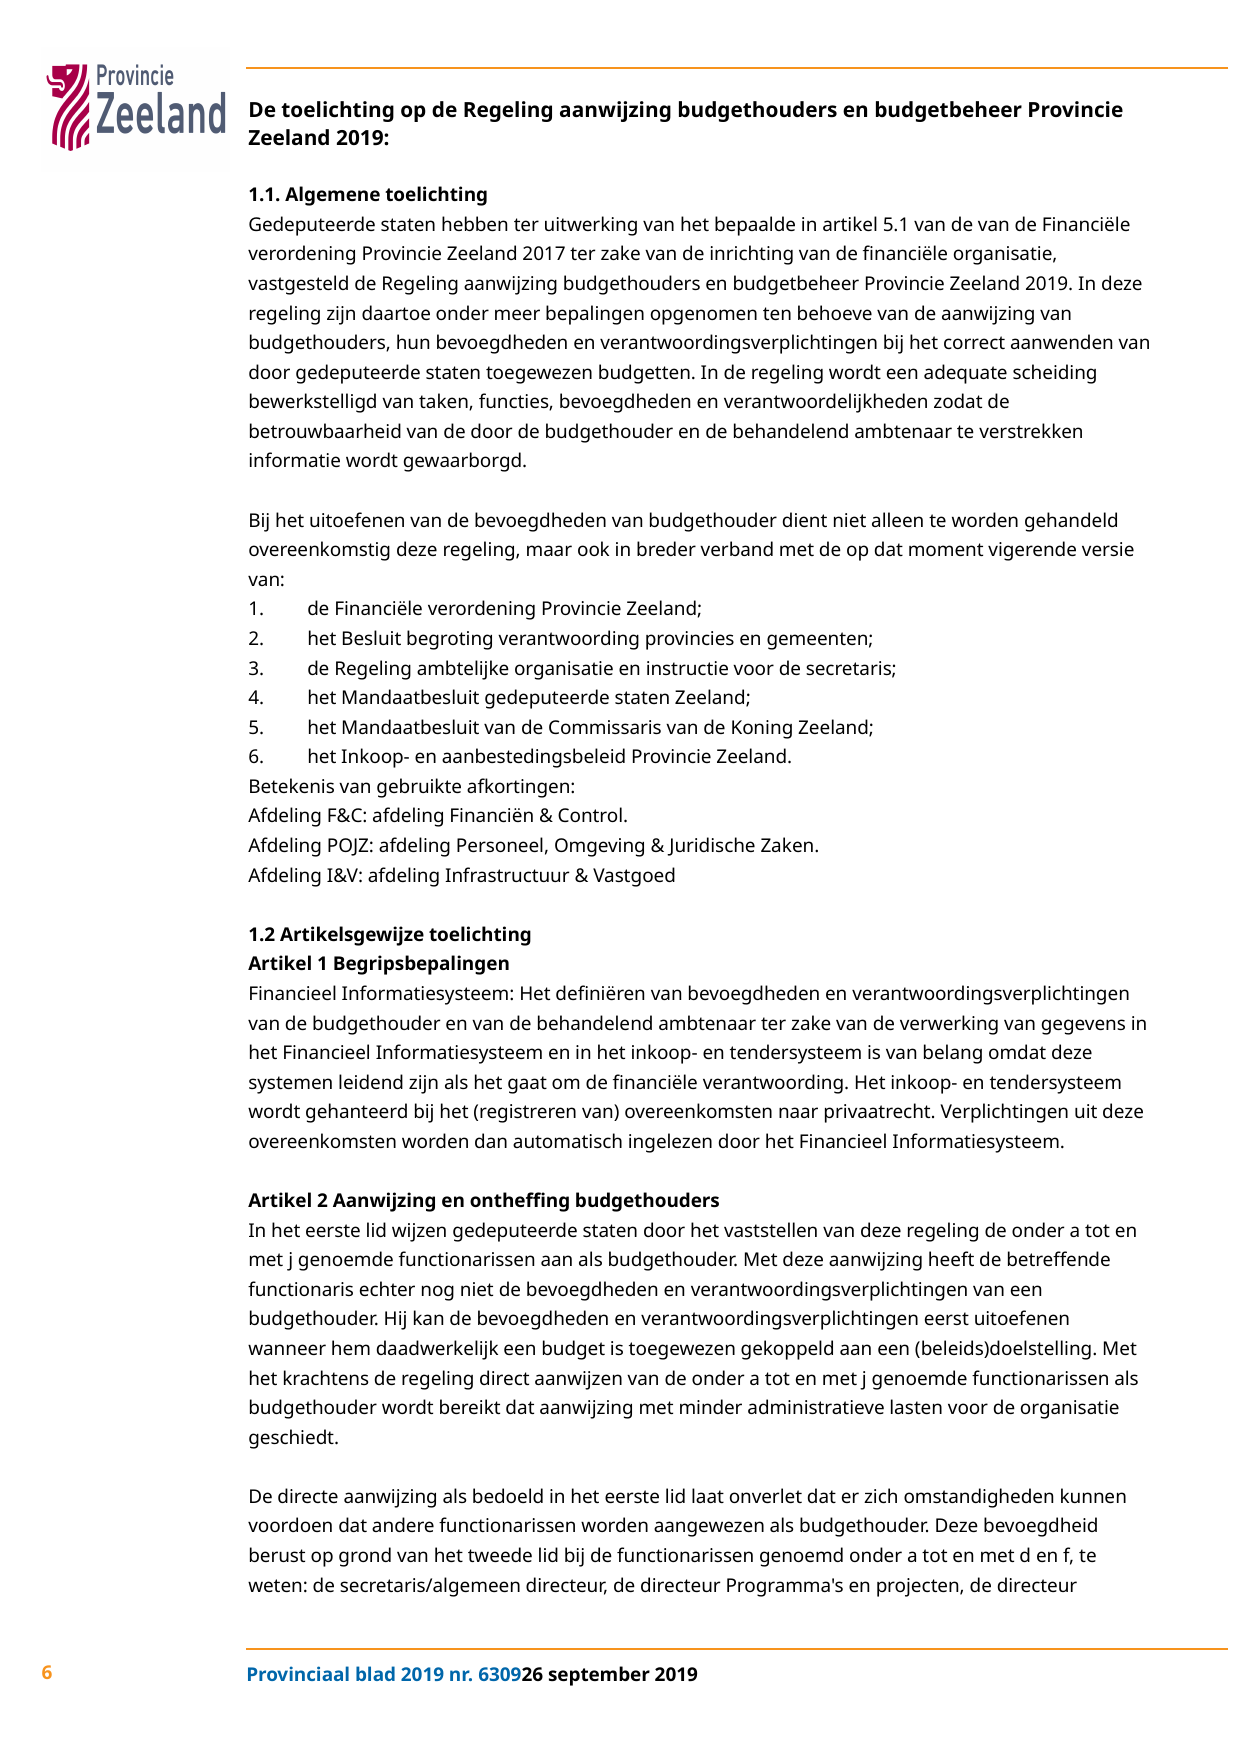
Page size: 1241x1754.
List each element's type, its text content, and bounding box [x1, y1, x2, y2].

text 1.1. Algemene toelichting [248, 181, 1152, 207]
text Afdeling I&V: afdeling Infrastructuur & Vastgoed [248, 862, 1152, 887]
text 1.2 Artikelsgewijze toelichting [248, 921, 1152, 947]
list het Inkoop- en aanbestedingsbeleid Provincie Zeeland. [248, 743, 1152, 769]
list de Financiële verordening Provincie Zeeland; [248, 596, 1152, 621]
text De toelichting op de Regeling aanwijzing budgethouders en budgetbeheer Provincie Zeeland 2019: [248, 95, 1152, 152]
list het Besluit begroting verantwoording provincies en gemeenten; [248, 625, 1152, 651]
text Afdeling F&C: afdeling Financiën & Control. [248, 803, 1152, 828]
text In het eerste lid wijzen gedeputeerde staten door het vaststellen van deze regeling de onder a tot en met j genoemde functionarissen aan als budgethouder. Met deze aanwijzing heeft de betreffende functionaris echter nog niet de bevoegdheden en verantwoordingsverplichtingen van een budgethouder. Hij kan de bevoegdheden en verantwoordingsverplichtingen eerst uitoefenen wanneer hem daadwerkelijk een budget is toegewezen gekoppeld aan een (beleids)doelstelling. Met het krachtens de regeling direct aanwijzen van de onder a tot en met j genoemde functionarissen als budgethouder wordt bereikt dat aanwijzing met minder administratieve lasten voor de organisatie geschiedt. [248, 1217, 1152, 1449]
picture [41, 47, 231, 172]
text Financieel Informatiesysteem: Het definiëren van bevoegdheden en verantwoordingsverplichtingen van de budgethouder en van de behandelend ambtenaar ter zake van de verwerking van gegevens in het Financieel Informatiesysteem en in het inkoop- en tendersysteem is van belang omdat deze systemen leidend zijn als het gaat om de financiële verantwoording. Het inkoop- en tendersysteem wordt gehanteerd bij het (registreren van) overeenkomsten naar privaatrecht. Verplichtingen uit deze overeenkomsten worden dan automatisch ingelezen door het Financieel Informatiesysteem. [248, 980, 1152, 1154]
list het Mandaatbesluit van de Commissaris van de Koning Zeeland; [248, 714, 1152, 739]
text Artikel 1 Begripsbepalingen [248, 951, 1152, 976]
text Gedeputeerde staten hebben ter uitwerking van het bepaalde in artikel 5.1 van de van de Financiële verordening Provincie Zeeland 2017 ter zake van de inrichting van de financiële organisatie, vastgesteld de Regeling aanwijzing budgethouders en budgetbeheer Provincie Zeeland 2019. In deze regeling zijn daartoe onder meer bepalingen opgenomen ten behoeve van de aanwijzing van budgethouders, hun bevoegdheden en verantwoordingsverplichtingen bij het correct aanwenden van door gedeputeerde staten toegewezen budgetten. In de regeling wordt een adequate scheiding bewerkstelligd van taken, functies, bevoegdheden en verantwoordelijkheden zodat de betrouwbaarheid van de door de budgethouder en de behandelend ambtenaar te verstrekken informatie wordt gewaarborgd. [248, 211, 1152, 473]
text De directe aanwijzing als bedoeld in het eerste lid laat onverlet dat er zich omstandigheden kunnen voordoen dat andere functionarissen worden aangewezen als budgethouder. Deze bevoegdheid berust op grond van het tweede lid bij de functionarissen genoemd onder a tot en met d en f, te weten: de secretaris/algemeen directeur, de directeur Programma's en projecten, de directeur [248, 1483, 1152, 1597]
text Afdeling POJZ: afdeling Personeel, Omgeving & Juridische Zaken. [248, 832, 1152, 858]
text Bij het uitoefenen van de bevoegdheden van budgethouder dient niet alleen te worden gehandeld overeenkomstig deze regeling, maar ook in breder verband met de op dat moment vigerende versie van: [248, 507, 1152, 592]
list het Mandaatbesluit gedeputeerde staten Zeeland; [248, 684, 1152, 710]
text Betekenis van gebruikte afkortingen: [248, 773, 1152, 799]
list de Regeling ambtelijke organisatie en instructie voor de secretaris; [248, 655, 1152, 680]
text Artikel 2 Aanwijzing en ontheffing budgethouders [248, 1187, 1152, 1213]
